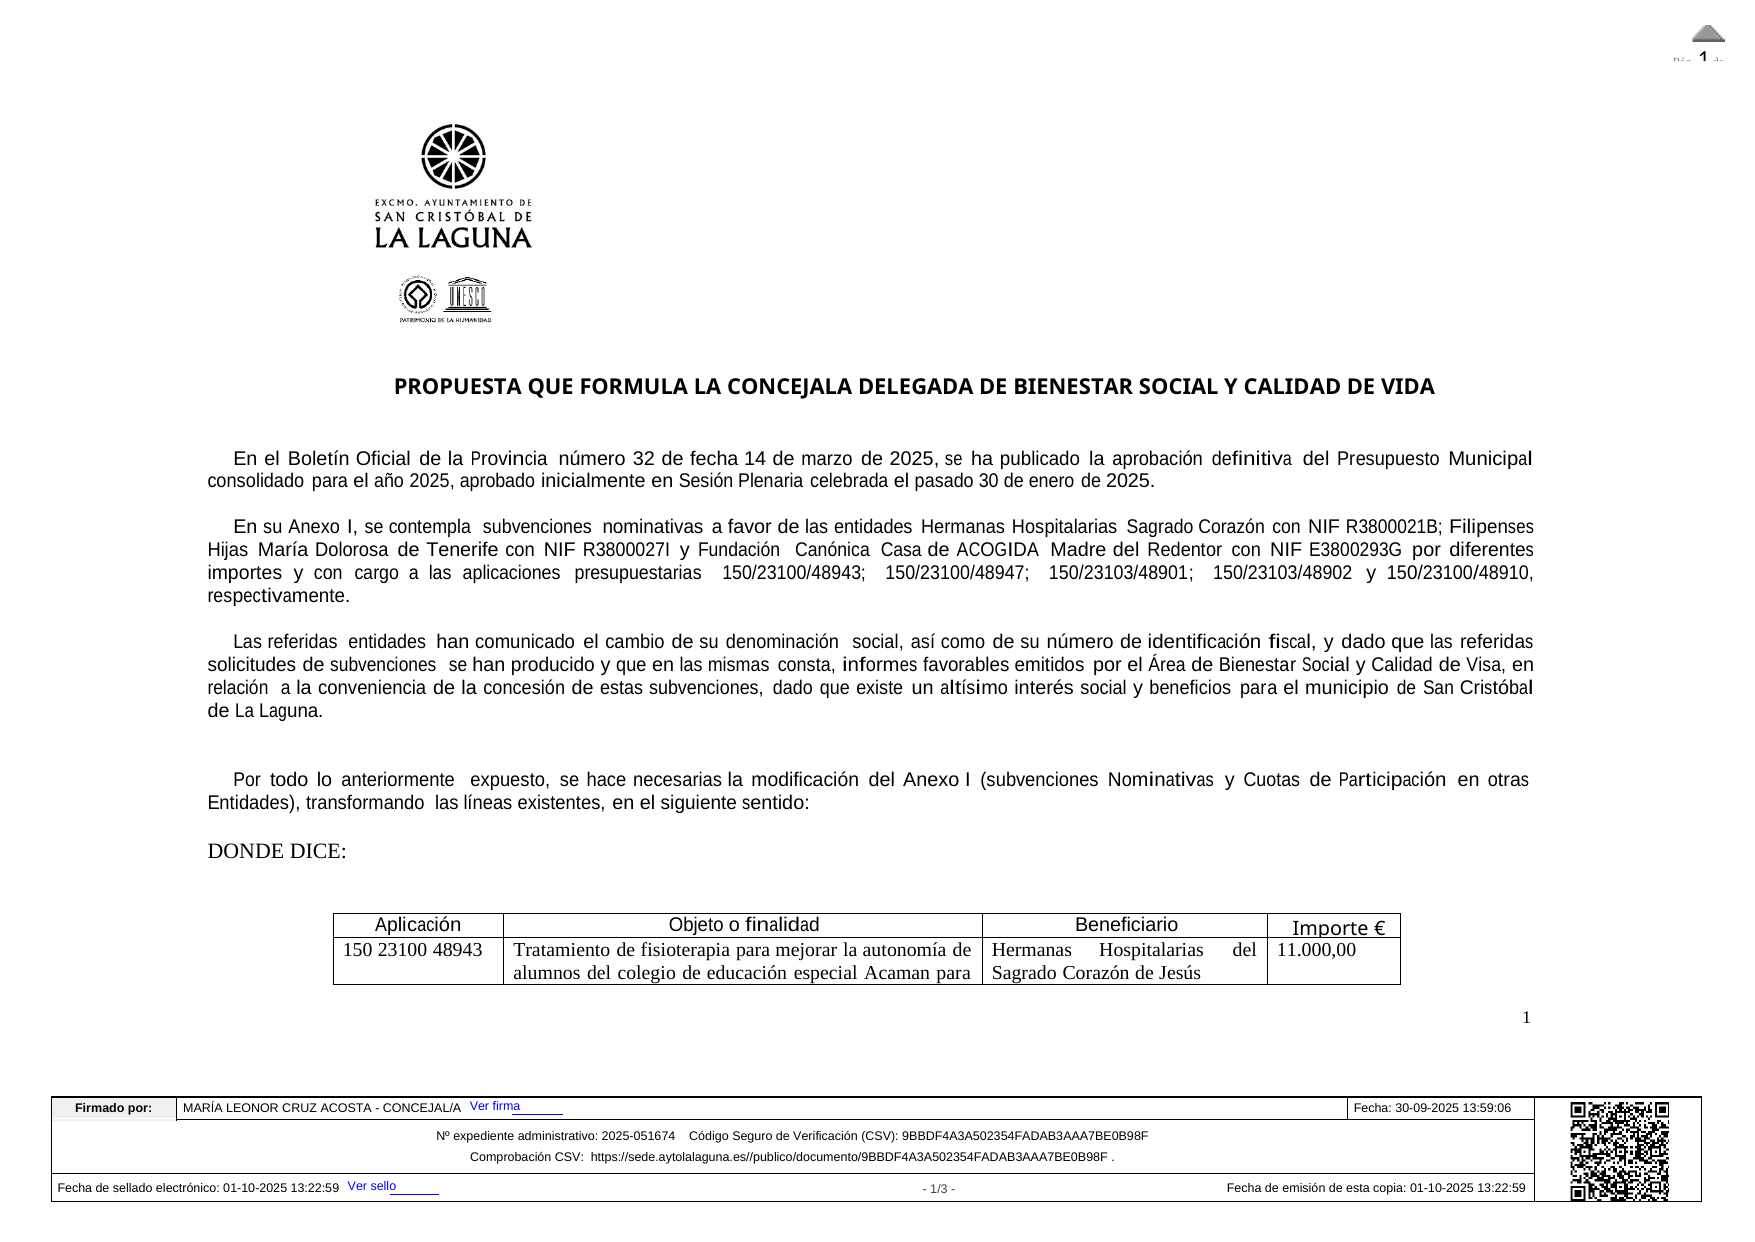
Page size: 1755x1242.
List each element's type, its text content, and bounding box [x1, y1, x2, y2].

table_header Fecha: 30-09-2025 13:59:06 [1348, 1098, 1534, 1118]
table_cell Nº expediente administrativo: 2025-051674 Código Seguro de Verificación (CSV): 9BBDF4A3A502354FADAB3AAA7BE0B98F Comprobación CSV: https://sede.aytolalaguna.es//publico/documento/9BBDF4A3A502354FADAB3AAA7BE0B98F . [52, 1120, 1534, 1173]
table_header MARÍA LEONOR CRUZ ACOSTA - CONCEJAL/A Ver firma [177, 1098, 1347, 1118]
table_cell 11.000,00 [1268, 938, 1400, 984]
table_cell 150 23100 48943 [334, 938, 503, 984]
table_header Aplicación [334, 914, 503, 937]
text Las referidas entidades han comunicado el cambio de su denominación social, así como de su número de identificación fiscal, y dado que las referidas solicitudes de subvenciones se han producido y que en las mismas consta, informes favorables emitidos por el Área de Bienestar Social y Calidad de Visa, en relación a la conveniencia de la concesión de estas subvenciones, dado que existe un altísimo interés social y beneficios para el municipio de San Cristóbal de La Laguna. [207, 630, 1534, 722]
text En el Boletín Oficial de la Provincia número 32 de fecha 14 de marzo de 2025, se ha publicado la aprobación definitiva del Presupuesto Municipal consolidado para el año 2025, aprobado inicialmente en Sesión Plenaria celebrada el pasado 30 de enero de 2025. [207, 447, 1534, 492]
table_cell Tratamiento de fisioterapia para mejorar la autonomía de alumnos del colegio de educación especial Acaman para [504, 938, 982, 984]
table_header Objeto o finalidad [504, 914, 982, 937]
text 1 [42, 1007, 1531, 1027]
text DONDE DICE: [207, 837, 1748, 862]
text Por todo lo anteriormente expuesto, se hace necesarias la modificación del Anexo I (subvenciones Nominativas y Cuotas de Participación en otras [233, 768, 1748, 791]
text Entidades), transformando las líneas existentes, en el siguiente sentido: [207, 791, 1748, 814]
table_header Importe € [1268, 914, 1400, 937]
table_header [1535, 1098, 1701, 1201]
table_cell Fecha de sellado electrónico: 01-10-2025 13:22:59 Ver sello - 1/3 - Fecha de emisión de esta copia: 01-10-2025 13:22:59 [52, 1174, 1534, 1201]
text En su Anexo I, se contempla subvenciones nominativas a favor de las entidades Hermanas Hospitalarias Sagrado Corazón con NIF R3800021B; Filipenses Hijas María Dolorosa de Tenerife con NIF R3800027I y Fundación Canónica Casa de ACOGIDA Madre del Redentor con NIF E3800293G por diferentes importes y con cargo a las aplicaciones presupuestarias 150/23100/48943; 150/23100/48947; 150/23103/48901; 150/23103/48902 y 150/23100/48910, respectivamente. [207, 515, 1534, 607]
text PROPUESTA QUE FORMULA LA CONCEJALA DELEGADA DE BIENESTAR SOCIAL Y CALIDAD DE VIDA [393, 371, 1748, 401]
table_cell Hermanas Hospitalarias del Sagrado Corazón de Jesús [983, 938, 1267, 984]
table_header Beneficiario [983, 914, 1267, 937]
table_header Firmado por: [52, 1098, 176, 1118]
